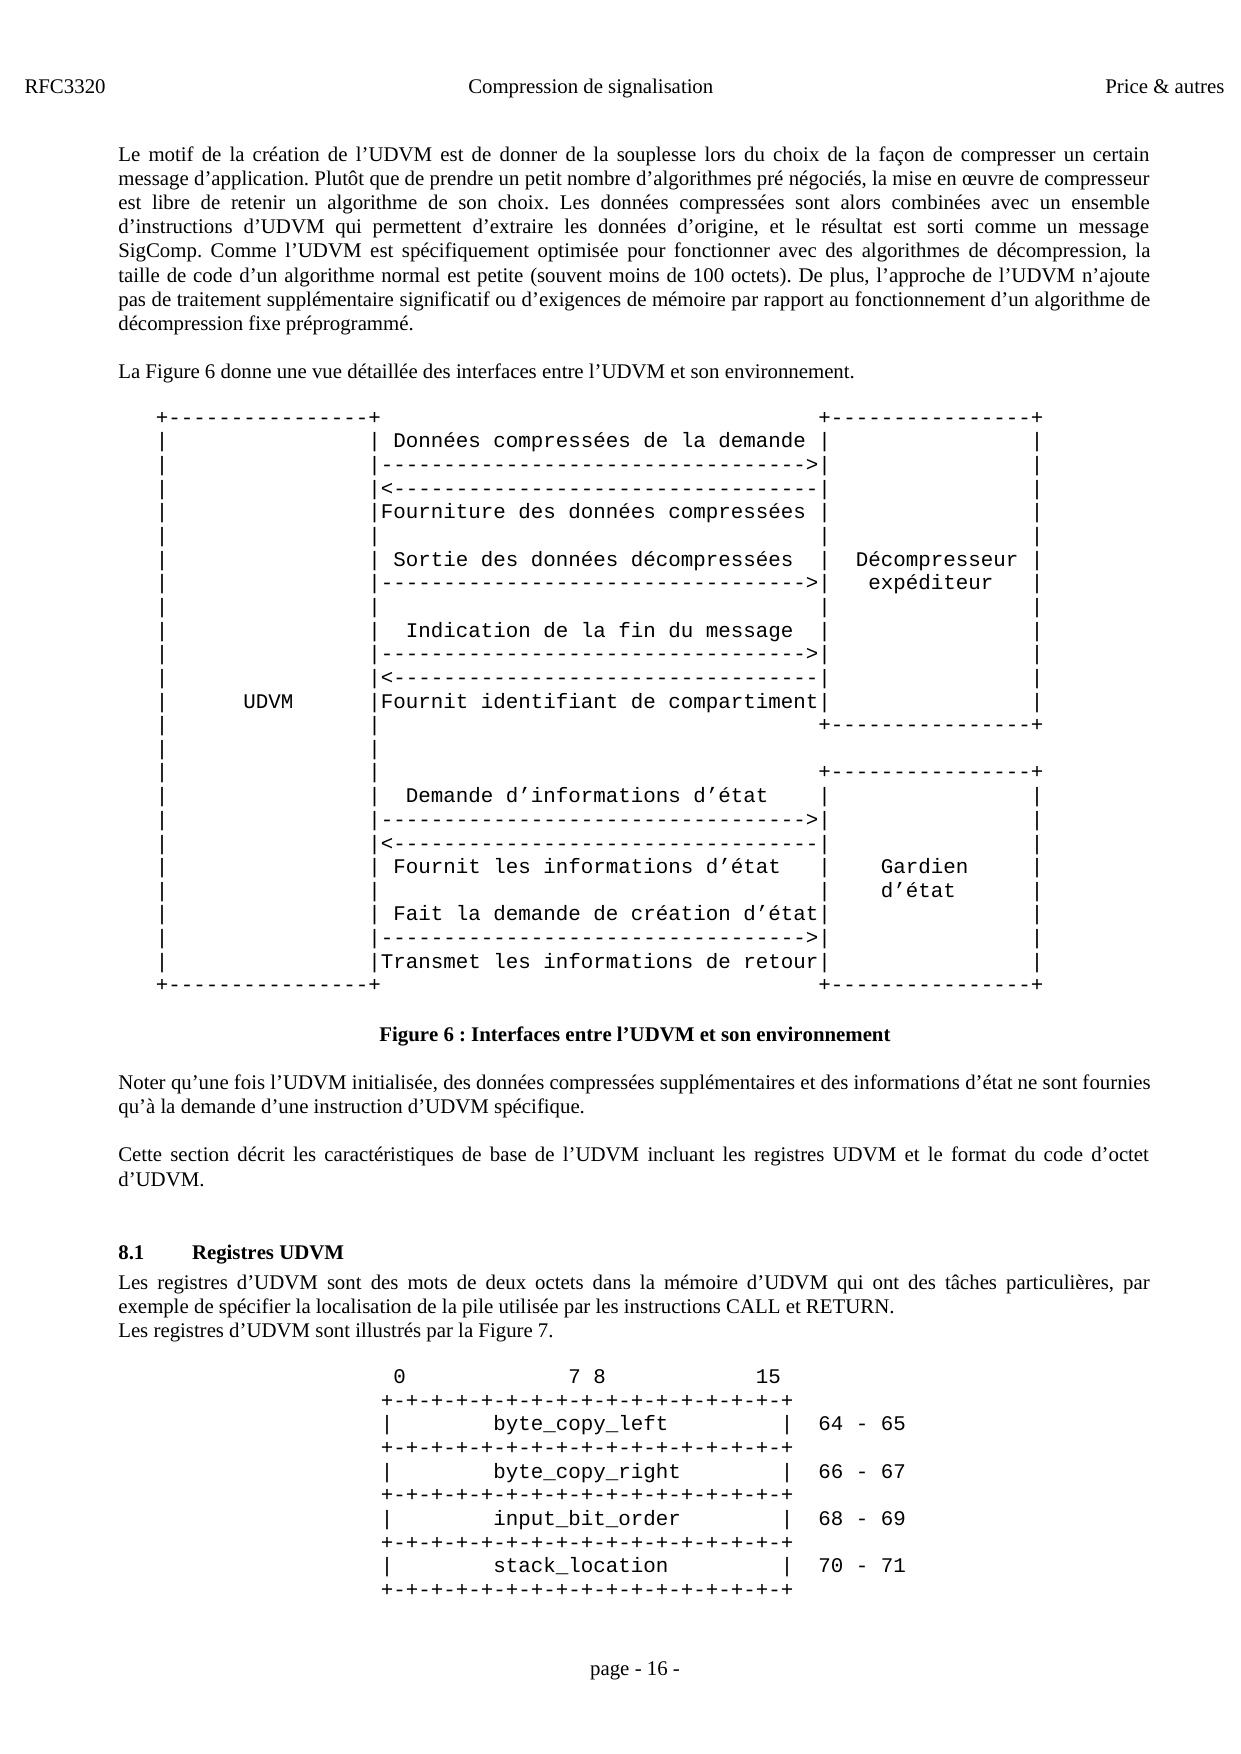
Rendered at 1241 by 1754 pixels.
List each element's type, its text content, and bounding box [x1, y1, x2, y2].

text | |---------------------------------->| expéditeur | [118, 572, 1152, 596]
text | | +----------------+ [118, 714, 1152, 738]
text Noter qu’une fois l’UDVM initialisée, des données compressées supplémentaires et des informations d’état ne sont fournies qu’à la demande d’une instruction d’UDVM spécifique. [118, 1070, 1152, 1118]
text | |<----------------------------------| | [118, 478, 1152, 501]
text | byte_copy_left | 64 - 65 [118, 1413, 1152, 1437]
text | | +----------------+ [118, 762, 1152, 785]
text | |---------------------------------->| | [118, 927, 1152, 951]
text | | Indication de la fin du message | | [118, 620, 1152, 643]
text | |<----------------------------------| | [118, 667, 1152, 691]
text | | Fournit les informations d’état | Gardien | [118, 856, 1152, 880]
text | | [118, 738, 1152, 762]
subtitle 8.1 Registres UDVM [118, 1239, 1152, 1264]
text | |---------------------------------->| | [118, 454, 1152, 478]
text | |Transmet les informations de retour| | [118, 951, 1152, 974]
text Les registres d’UDVM sont illustrés par la Figure 7. [118, 1318, 1152, 1342]
text +----------------+ +----------------+ [118, 974, 1152, 998]
text | | Demande d’informations d’état | | [118, 785, 1152, 809]
text | |Fourniture des données compressées | | [118, 501, 1152, 525]
text | | | | [118, 525, 1152, 549]
text | |---------------------------------->| | [118, 809, 1152, 832]
text | byte_copy_right | 66 - 67 [118, 1461, 1152, 1484]
text | | Sortie des données décompressées | Décompresseur | [118, 549, 1152, 572]
text Figure 6 : Interfaces entre l’UDVM et son environnement [118, 1022, 1152, 1046]
text | UDVM |Fournit identifiant de compartiment| | [118, 691, 1152, 714]
text | | | | [118, 596, 1152, 620]
text Le motif de la création de l’UDVM est de donner de la souplesse lors du choix de la façon de compresser un certain message d’application. Plutôt que de prendre un petit nombre d’algorithmes pré négociés, la mise en œuvre de compresseur est libre de retenir un algorithme de son choix. Les données compressées sont alors combinées avec un ensemble d’instructions d’UDVM qui permettent d’extraire les données d’origine, et le résultat est sorti comme un message SigComp. Comme l’UDVM est spécifiquement optimisée pour fonctionner avec des algorithmes de décompression, la taille de code d’un algorithme normal est petite (souvent moins de 100 octets). De plus, l’approche de l’UDVM n’ajoute pas de traitement supplémentaire significatif ou d’exigences de mémoire par rapport au fonctionnement d’un algorithme de décompression fixe préprogrammé. [118, 142, 1152, 335]
text | | Données compressées de la demande | | [118, 431, 1152, 454]
text 0 7 8 15 [118, 1366, 1152, 1390]
text +----------------+ +----------------+ [118, 407, 1152, 431]
text +-+-+-+-+-+-+-+-+-+-+-+-+-+-+-+-+ [118, 1579, 1152, 1603]
text | |<----------------------------------| | [118, 832, 1152, 856]
text Les registres d’UDVM sont des mots de deux octets dans la mémoire d’UDVM qui ont des tâches particulières, par exemple de spécifier la localisation de la pile utilisée par les instructions CALL et RETURN. [118, 1270, 1152, 1318]
text | stack_location | 70 - 71 [118, 1555, 1152, 1579]
text +-+-+-+-+-+-+-+-+-+-+-+-+-+-+-+-+ [118, 1390, 1152, 1413]
text +-+-+-+-+-+-+-+-+-+-+-+-+-+-+-+-+ [118, 1532, 1152, 1555]
text +-+-+-+-+-+-+-+-+-+-+-+-+-+-+-+-+ [118, 1484, 1152, 1508]
text +-+-+-+-+-+-+-+-+-+-+-+-+-+-+-+-+ [118, 1437, 1152, 1461]
text | | Fait la demande de création d’état| | [118, 903, 1152, 927]
text La Figure 6 donne une vue détaillée des interfaces entre l’UDVM et son environnement. [118, 359, 1152, 383]
text Cette section décrit les caractéristiques de base de l’UDVM incluant les registres UDVM et le format du code d’octet d’UDVM. [118, 1142, 1152, 1191]
text | input_bit_order | 68 - 69 [118, 1508, 1152, 1532]
text | |---------------------------------->| | [118, 643, 1152, 667]
text | | | d’état | [118, 880, 1152, 903]
